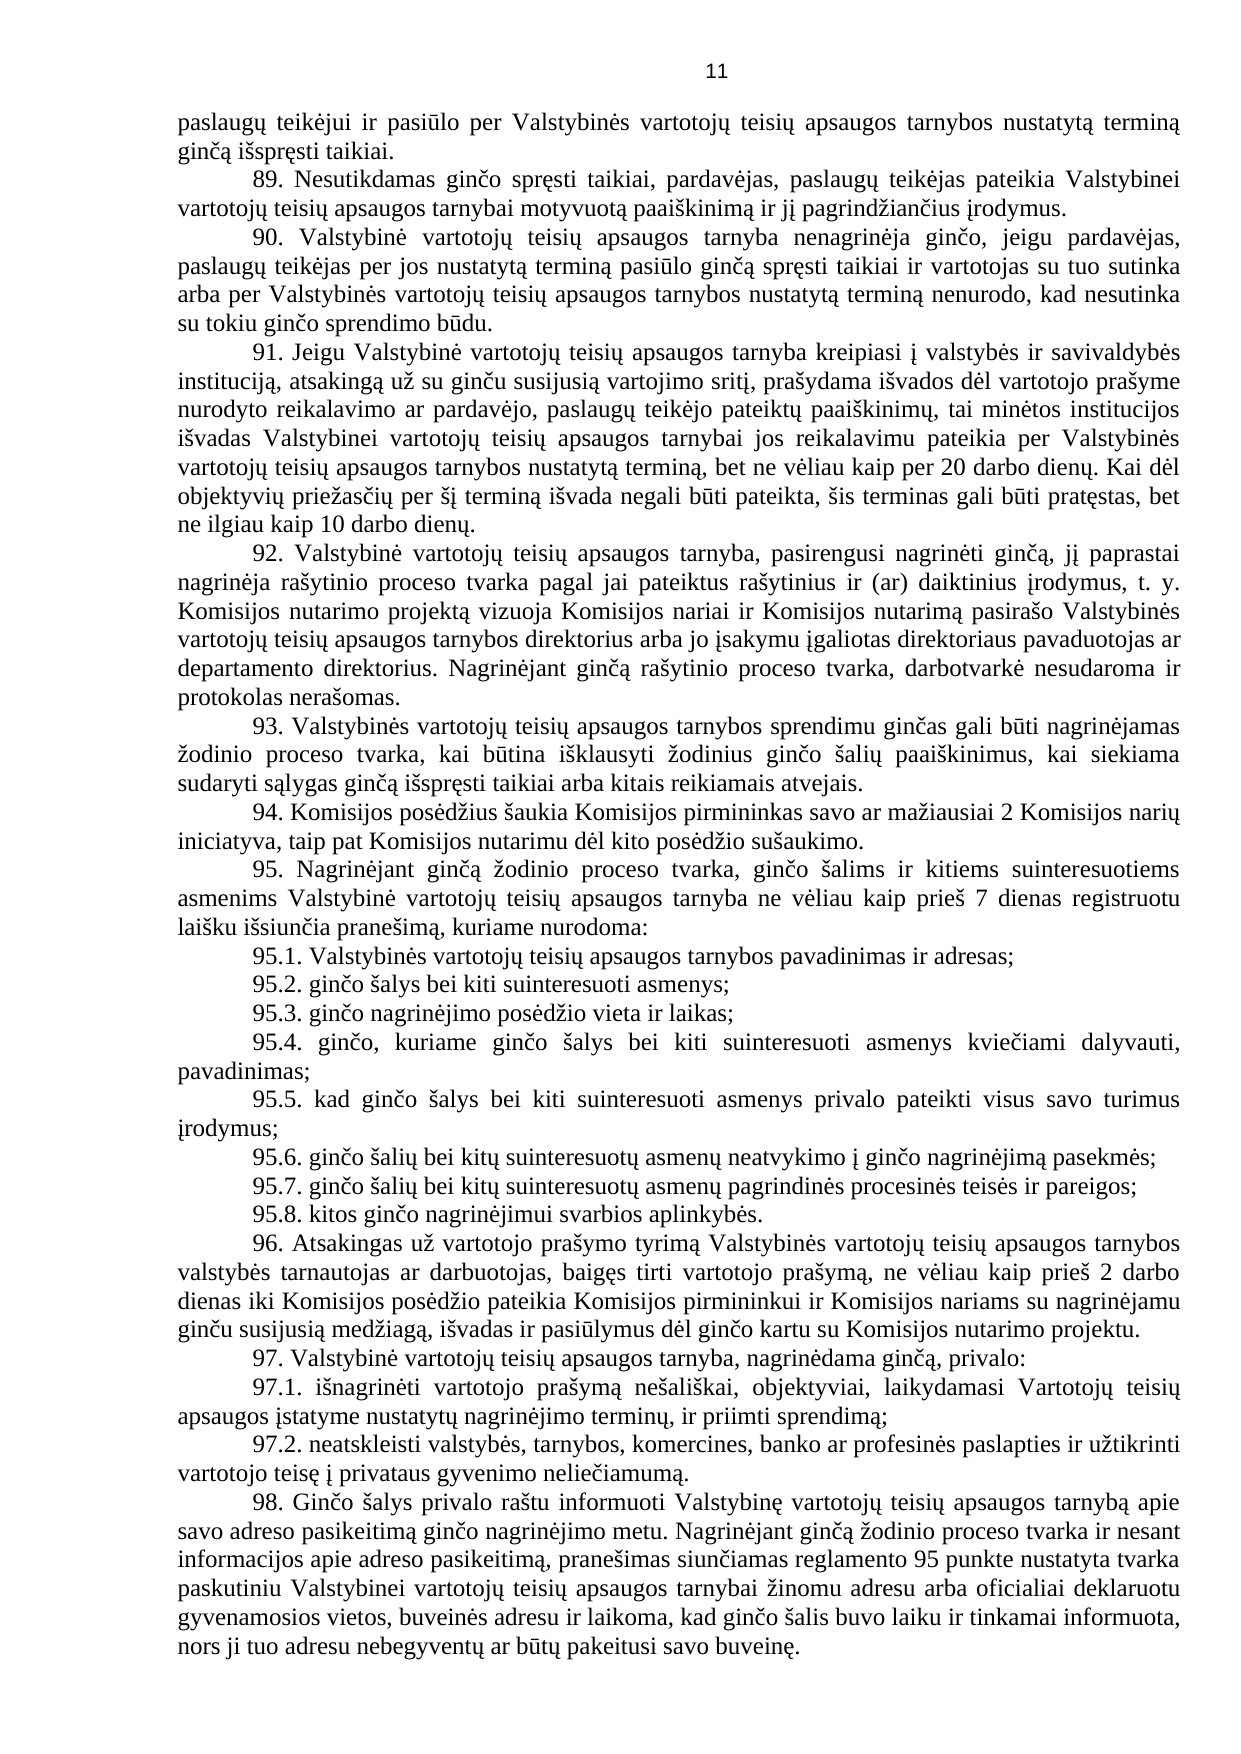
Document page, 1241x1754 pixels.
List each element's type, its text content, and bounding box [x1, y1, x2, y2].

text 95.3. ginčo nagrinėjimo posėdžio vieta ir laikas; [177, 998, 1181, 1027]
text 95.6. ginčo šalių bei kitų suinteresuotų asmenų neatvykimo į ginčo nagrinėjimą pasekmės; [177, 1142, 1181, 1171]
text 97.2. neatskleisti valstybės, tarnybos, komercines, banko ar profesinės paslapties ir užtikrinti vartotojo teisę į privataus gyvenimo neliečiamumą. [177, 1429, 1181, 1487]
text 95.1. Valstybinės vartotojų teisių apsaugos tarnybos pavadinimas ir adresas; [177, 941, 1181, 969]
text 98. Ginčo šalys privalo raštu informuoti Valstybinę vartotojų teisių apsaugos tarnybą apie savo adreso pasikeitimą ginčo nagrinėjimo metu. Nagrinėjant ginčą žodinio proceso tvarka ir nesant informacijos apie adreso pasikeitimą, pranešimas siunčiamas reglamento 95 punkte nustatyta tvarka paskutiniu Valstybinei vartotojų teisių apsaugos tarnybai žinomu adresu arba oficialiai deklaruotu gyvenamosios vietos, buveinės adresu ir laikoma, kad ginčo šalis buvo laiku ir tinkamai informuota, nors ji tuo adresu nebegyventų ar būtų pakeitusi savo buveinę. [177, 1487, 1181, 1659]
text 95.4. ginčo, kuriame ginčo šalys bei kiti suinteresuoti asmenys kviečiami dalyvauti, pavadinimas; [177, 1027, 1181, 1084]
text paslaugų teikėjui ir pasiūlo per Valstybinės vartotojų teisių apsaugos tarnybos nustatytą terminą ginčą išspręsti taikiai. [177, 107, 1181, 164]
text 92. Valstybinė vartotojų teisių apsaugos tarnyba, pasirengusi nagrinėti ginčą, jį paprastai nagrinėja rašytinio proceso tvarka pagal jai pateiktus rašytinius ir (ar) daiktinius įrodymus, t. y. Komisijos nutarimo projektą vizuoja Komisijos nariai ir Komisijos nutarimą pasirašo Valstybinės vartotojų teisių apsaugos tarnybos direktorius arba jo įsakymu įgaliotas direktoriaus pavaduotojas ar departamento direktorius. Nagrinėjant ginčą rašytinio proceso tvarka, darbotvarkė nesudaroma ir protokolas nerašomas. [177, 538, 1181, 711]
text 95. Nagrinėjant ginčą žodinio proceso tvarka, ginčo šalims ir kitiems suinteresuotiems asmenims Valstybinė vartotojų teisių apsaugos tarnyba ne vėliau kaip prieš 7 dienas registruotu laišku išsiunčia pranešimą, kuriame nurodoma: [177, 854, 1181, 941]
text 97.1. išnagrinėti vartotojo prašymą nešališkai, objektyviai, laikydamasi Vartotojų teisių apsaugos įstatyme nustatytų nagrinėjimo terminų, ir priimti sprendimą; [177, 1372, 1181, 1429]
text 90. Valstybinė vartotojų teisių apsaugos tarnyba nenagrinėja ginčo, jeigu pardavėjas, paslaugų teikėjas per jos nustatytą terminą pasiūlo ginčą spręsti taikiai ir vartotojas su tuo sutinka arba per Valstybinės vartotojų teisių apsaugos tarnybos nustatytą terminą nenurodo, kad nesutinka su tokiu ginčo sprendimo būdu. [177, 222, 1181, 337]
text 95.7. ginčo šalių bei kitų suinteresuotų asmenų pagrindinės procesinės teisės ir pareigos; [177, 1171, 1181, 1199]
text 96. Atsakingas už vartotojo prašymo tyrimą Valstybinės vartotojų teisių apsaugos tarnybos valstybės tarnautojas ar darbuotojas, baigęs tirti vartotojo prašymą, ne vėliau kaip prieš 2 darbo dienas iki Komisijos posėdžio pateikia Komisijos pirmininkui ir Komisijos nariams su nagrinėjamu ginču susijusią medžiagą, išvadas ir pasiūlymus dėl ginčo kartu su Komisijos nutarimo projektu. [177, 1228, 1181, 1343]
text 97. Valstybinė vartotojų teisių apsaugos tarnyba, nagrinėdama ginčą, privalo: [177, 1343, 1181, 1372]
text 95.8. kitos ginčo nagrinėjimui svarbios aplinkybės. [177, 1199, 1181, 1228]
text 95.2. ginčo šalys bei kiti suinteresuoti asmenys; [177, 969, 1181, 998]
text 94. Komisijos posėdžius šaukia Komisijos pirmininkas savo ar mažiausiai 2 Komisijos narių iniciatyva, taip pat Komisijos nutarimu dėl kito posėdžio sušaukimo. [177, 797, 1181, 854]
text 95.5. kad ginčo šalys bei kiti suinteresuoti asmenys privalo pateikti visus savo turimus įrodymus; [177, 1084, 1181, 1142]
text 91. Jeigu Valstybinė vartotojų teisių apsaugos tarnyba kreipiasi į valstybės ir savivaldybės instituciją, atsakingą už su ginču susijusią vartojimo sritį, prašydama išvados dėl vartotojo prašyme nurodyto reikalavimo ar pardavėjo, paslaugų teikėjo pateiktų paaiškinimų, tai minėtos institucijos išvadas Valstybinei vartotojų teisių apsaugos tarnybai jos reikalavimu pateikia per Valstybinės vartotojų teisių apsaugos tarnybos nustatytą terminą, bet ne vėliau kaip per 20 darbo dienų. Kai dėl objektyvių priežasčių per šį terminą išvada negali būti pateikta, šis terminas gali būti pratęstas, bet ne ilgiau kaip 10 darbo dienų. [177, 337, 1181, 538]
text 89. Nesutikdamas ginčo spręsti taikiai, pardavėjas, paslaugų teikėjas pateikia Valstybinei vartotojų teisių apsaugos tarnybai motyvuotą paaiškinimą ir jį pagrindžiančius įrodymus. [177, 164, 1181, 222]
text 93. Valstybinės vartotojų teisių apsaugos tarnybos sprendimu ginčas gali būti nagrinėjamas žodinio proceso tvarka, kai būtina išklausyti žodinius ginčo šalių paaiškinimus, kai siekiama sudaryti sąlygas ginčą išspręsti taikiai arba kitais reikiamais atvejais. [177, 711, 1181, 797]
